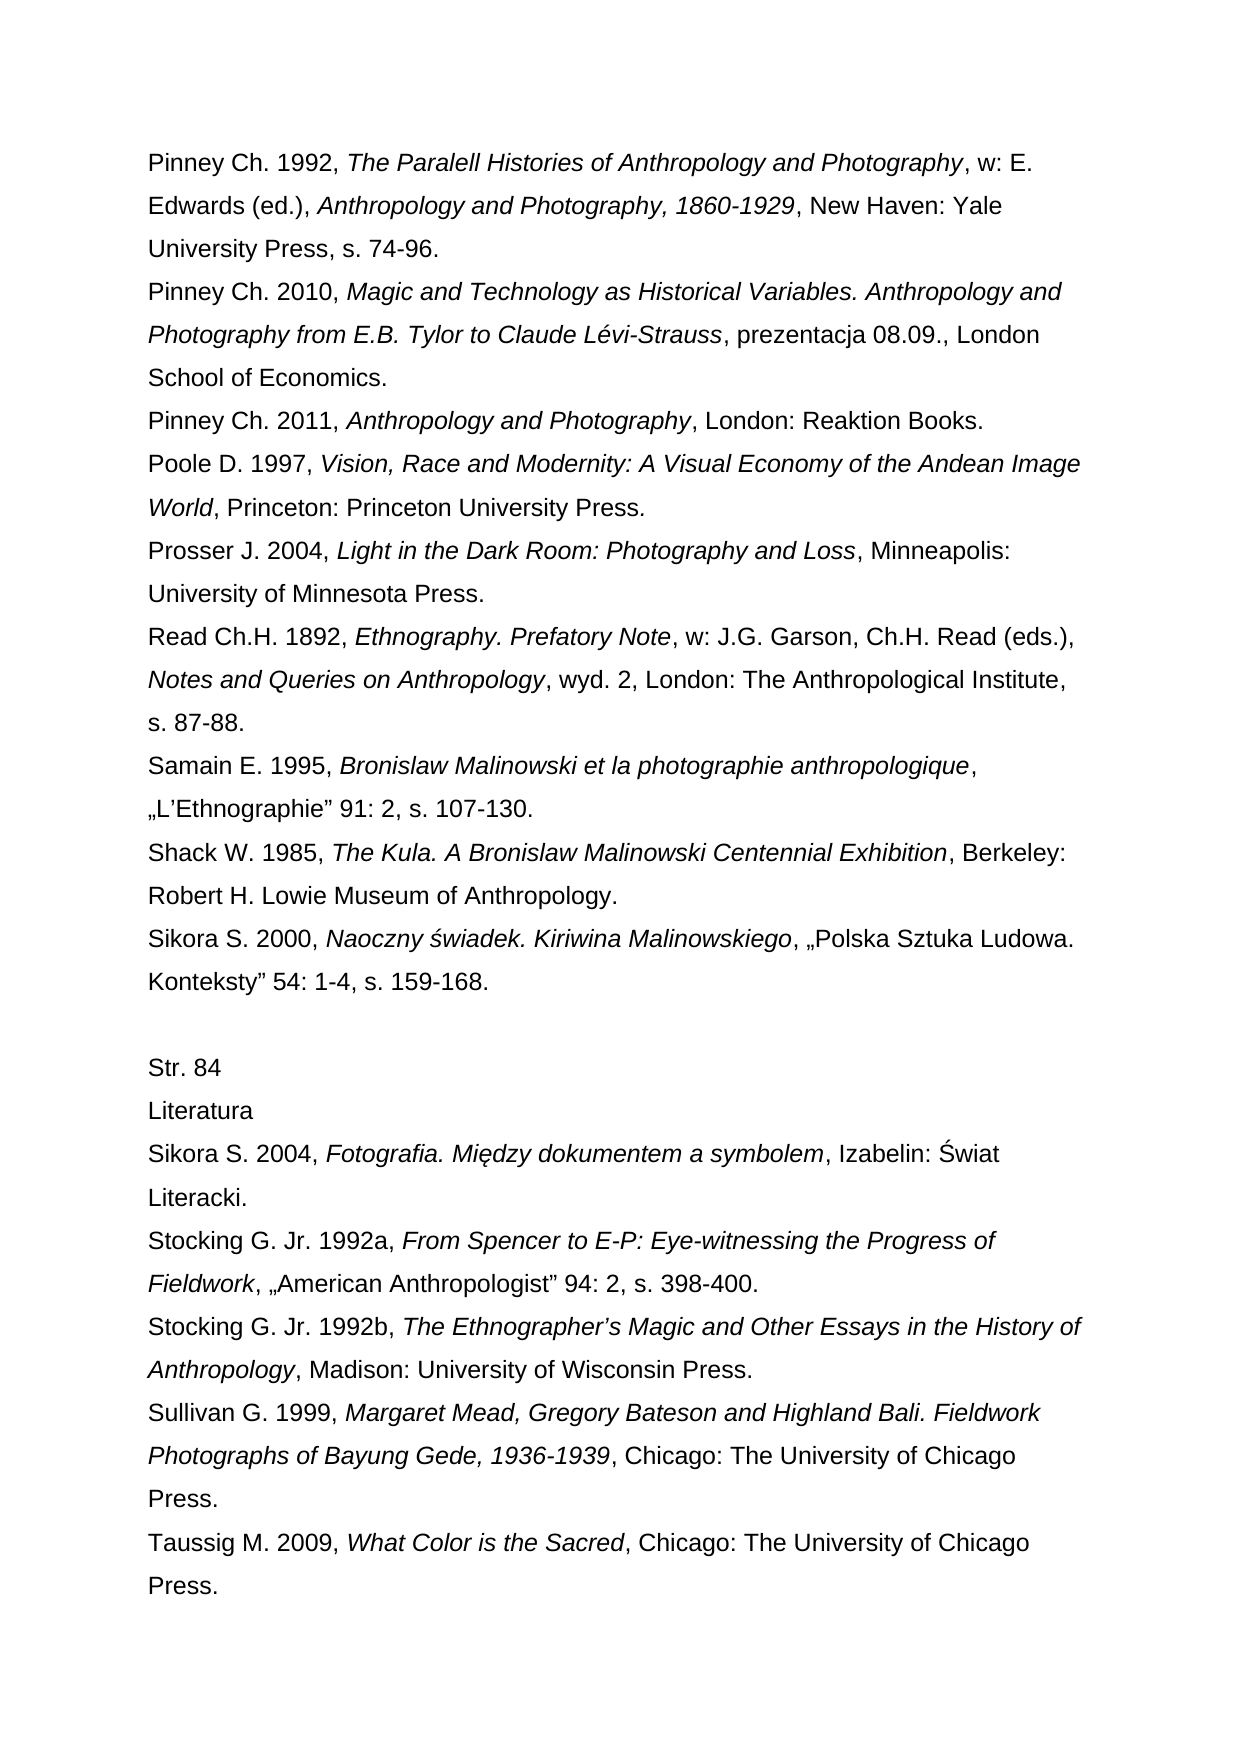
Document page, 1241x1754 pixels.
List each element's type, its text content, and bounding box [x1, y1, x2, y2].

text Prosser J. 2004, Light in the Dark Room: Photography and Loss, Minneapolis: University of Minnesota Press. [148, 536, 1093, 608]
text Sikora S. 2000, Naoczny świadek. Kiriwina Malinowskiego, „Polska Sztuka Ludowa. Konteksty” 54: 1-4, s. 159-168. [148, 924, 1093, 996]
text Samain E. 1995, Bronislaw Malinowski et la photographie anthropologique, „L’Ethnographie” 91: 2, s. 107-130. [148, 751, 1093, 823]
text Str. 84 [148, 1053, 1093, 1082]
text Literatura [148, 1096, 1093, 1125]
text Pinney Ch. 2011, Anthropology and Photography, London: Reaktion Books. [148, 406, 1093, 435]
text Shack W. 1985, The Kula. A Bronislaw Malinowski Centennial Exhibition, Berkeley: Robert H. Lowie Museum of Anthropology. [148, 838, 1093, 909]
text Stocking G. Jr. 1992b, The Ethnographer’s Magic and Other Essays in the History of Anthropology, Madison: University of Wisconsin Press. [148, 1312, 1093, 1384]
text Stocking G. Jr. 1992a, From Spencer to E-P: Eye-witnessing the Progress of Fieldwork, „American Anthropologist” 94: 2, s. 398-400. [148, 1226, 1093, 1298]
text Read Ch.H. 1892, Ethnography. Prefatory Note, w: J.G. Garson, Ch.H. Read (eds.), Notes and Queries on Anthropology, wyd. 2, London: The Anthropological Institute, s. 87-88. [148, 622, 1093, 737]
text Poole D. 1997, Vision, Race and Modernity: A Visual Economy of the Andean Image World, Princeton: Princeton University Press. [148, 449, 1093, 521]
text Pinney Ch. 1992, The Paralell Histories of Anthropology and Photography, w: E. Edwards (ed.), Anthropology and Photography, 1860-1929, New Haven: Yale University Press, s. 74-96. [148, 148, 1093, 263]
text Taussig M. 2009, What Color is the Sacred, Chicago: The University of Chicago Press. [148, 1528, 1093, 1599]
text Sikora S. 2004, Fotografia. Między dokumentem a symbolem, Izabelin: Świat Literacki. [148, 1139, 1093, 1211]
text Sullivan G. 1999, Margaret Mead, Gregory Bateson and Highland Bali. Fieldwork Photographs of Bayung Gede, 1936-1939, Chicago: The University of Chicago Press. [148, 1398, 1093, 1513]
text Pinney Ch. 2010, Magic and Technology as Historical Variables. Anthropology and Photography from E.B. Tylor to Claude Lévi-Strauss, prezentacja 08.09., London School of Economics. [148, 277, 1093, 392]
